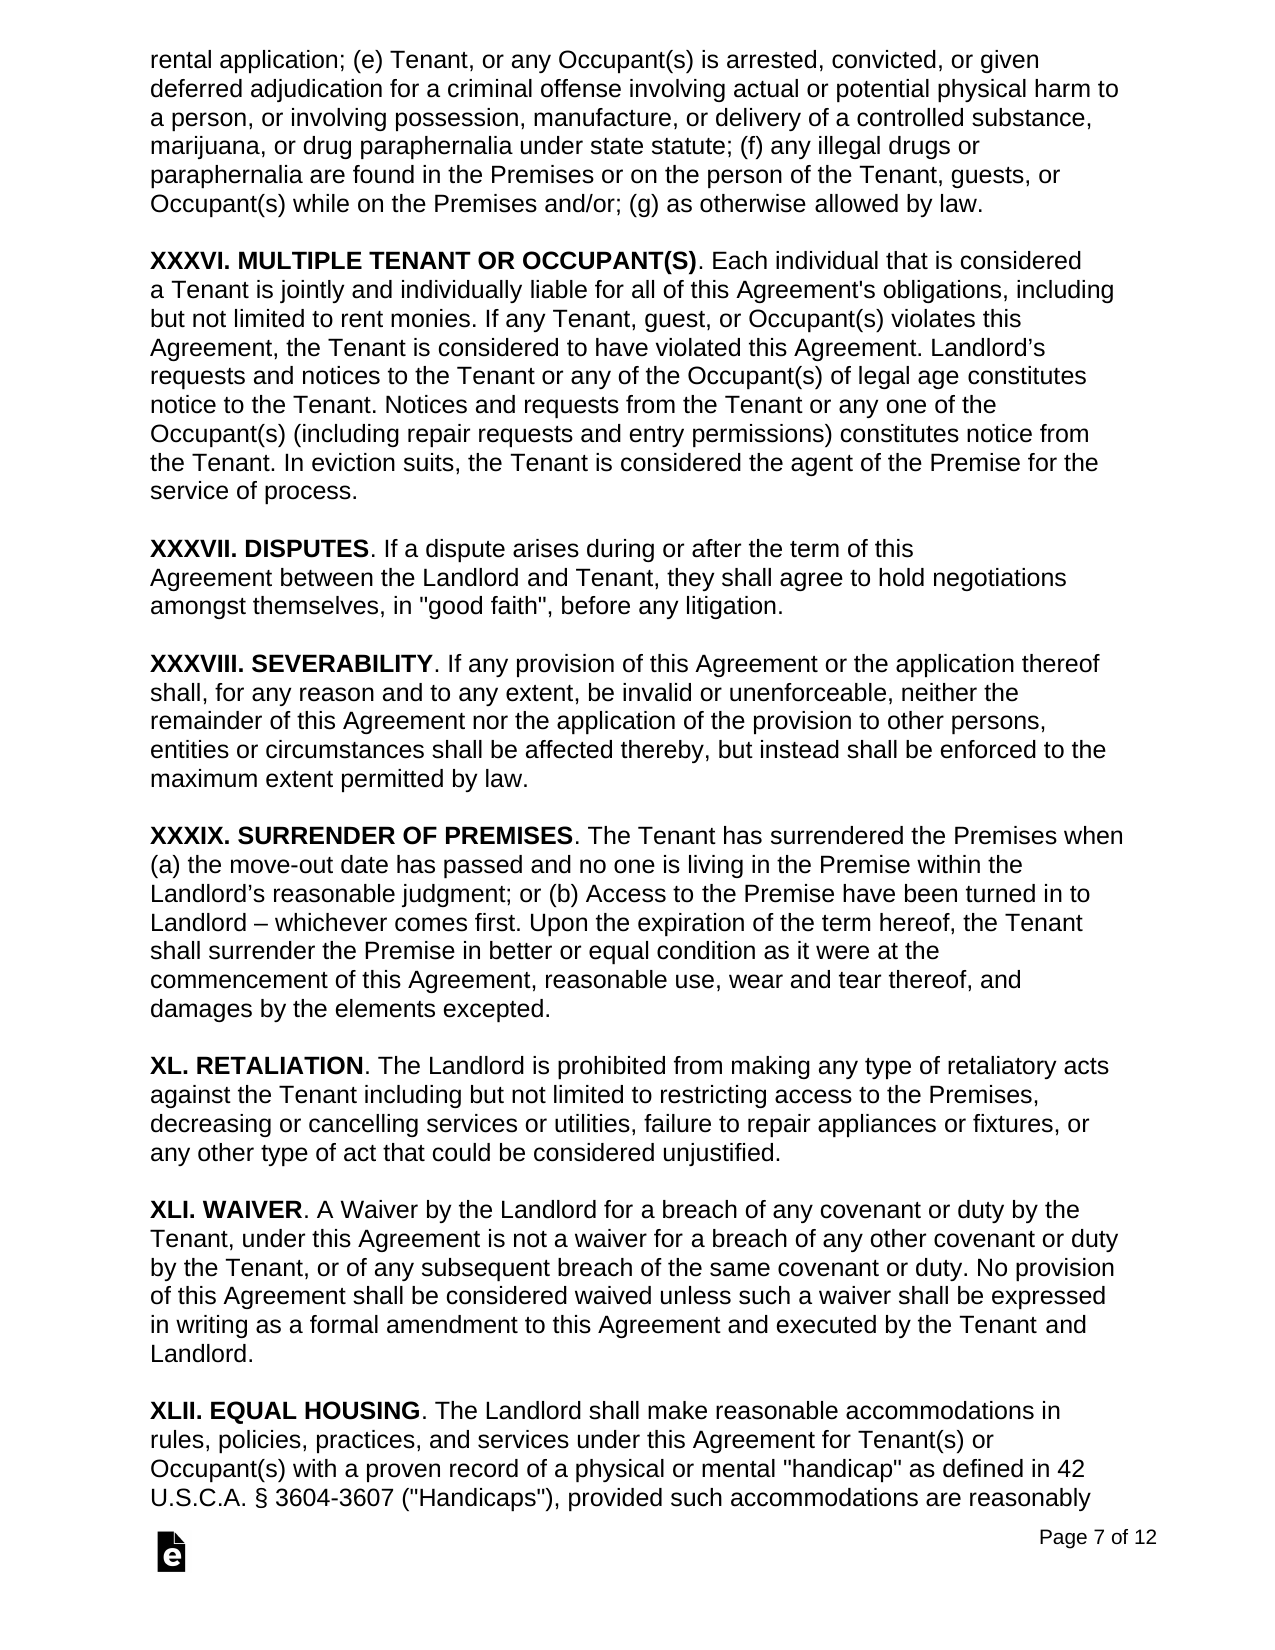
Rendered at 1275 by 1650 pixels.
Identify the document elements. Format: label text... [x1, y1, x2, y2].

text rental application; (e) Tenant, or any Occupant(s) is arrested, convicted, or given deferred adjudication for a criminal offense involving actual or potential physical harm to a person, or involving possession, manufacture, or delivery of a controlled substance, marijuana, or drug paraphernalia under state statute; (f) any illegal drugs or paraphernalia are found in the Premises or on the person of the Tenant, guests, or Occupant(s) while on the Premises and/or; (g) as otherwise allowed by law. [150, 45, 1125, 217]
text XXXVIII. SEVERABILITY. If any provision of this Agreement or the application thereof shall, for any reason and to any extent, be invalid or unenforceable, neither the remainder of this Agreement nor the application of the provision to other persons, entities or circumstances shall be affected thereby, but instead shall be enforced to the maximum extent permitted by law. [150, 649, 1125, 792]
text XXXIX. SURRENDER OF PREMISES. The Tenant has surrendered the Premises when (a) the move-out date has passed and no one is living in the Premise within the Landlord’s reasonable judgment; or (b) Access to the Premise have been turned in to Landlord – whichever comes first. Upon the expiration of the term hereof, the Tenant shall surrender the Premise in better or equal condition as it were at the commencement of this Agreement, reasonable use, wear and tear thereof, and damages by the elements excepted. [150, 821, 1125, 1022]
text XL. RETALIATION. The Landlord is prohibited from making any type of retaliatory acts against the Tenant including but not limited to restricting access to the Premises, decreasing or cancelling services or utilities, failure to repair appliances or fixtures, or any other type of act that could be considered unjustified. [150, 1051, 1125, 1166]
text XXXVI. MULTIPLE TENANT OR OCCUPANT(S). Each individual that is considered a Tenant is jointly and individually liable for all of this Agreement's obligations, including but not limited to rent monies. If any Tenant, guest, or Occupant(s) violates this Agreement, the Tenant is considered to have violated this Agreement. Landlord’s requests and notices to the Tenant or any of the Occupant(s) of legal age constitutes notice to the Tenant. Notices and requests from the Tenant or any one of the Occupant(s) (including repair requests and entry permissions) constitutes notice from the Tenant. In eviction suits, the Tenant is considered the agent of the Premise for the service of process. [150, 246, 1125, 505]
text XXXVII. DISPUTES. If a dispute arises during or after the term of this Agreement between the Landlord and Tenant, they shall agree to hold negotiations amongst themselves, in "good faith", before any litigation. [150, 534, 1125, 620]
text XLII. EQUAL HOUSING. The Landlord shall make reasonable accommodations in rules, policies, practices, and services under this Agreement for Tenant(s) or Occupant(s) with a proven record of a physical or mental "handicap" as defined in 42 U.S.C.A. § 3604-3607 ("Handicaps"), provided such accommodations are reasonably [150, 1396, 1125, 1511]
text XLI. WAIVER. A Waiver by the Landlord for a breach of any covenant or duty by the Tenant, under this Agreement is not a waiver for a breach of any other covenant or duty by the Tenant, or of any subsequent breach of the same covenant or duty. No provision of this Agreement shall be considered waived unless such a waiver shall be expressed in writing as a formal amendment to this Agreement and executed by the Tenant and Landlord. [150, 1195, 1125, 1367]
